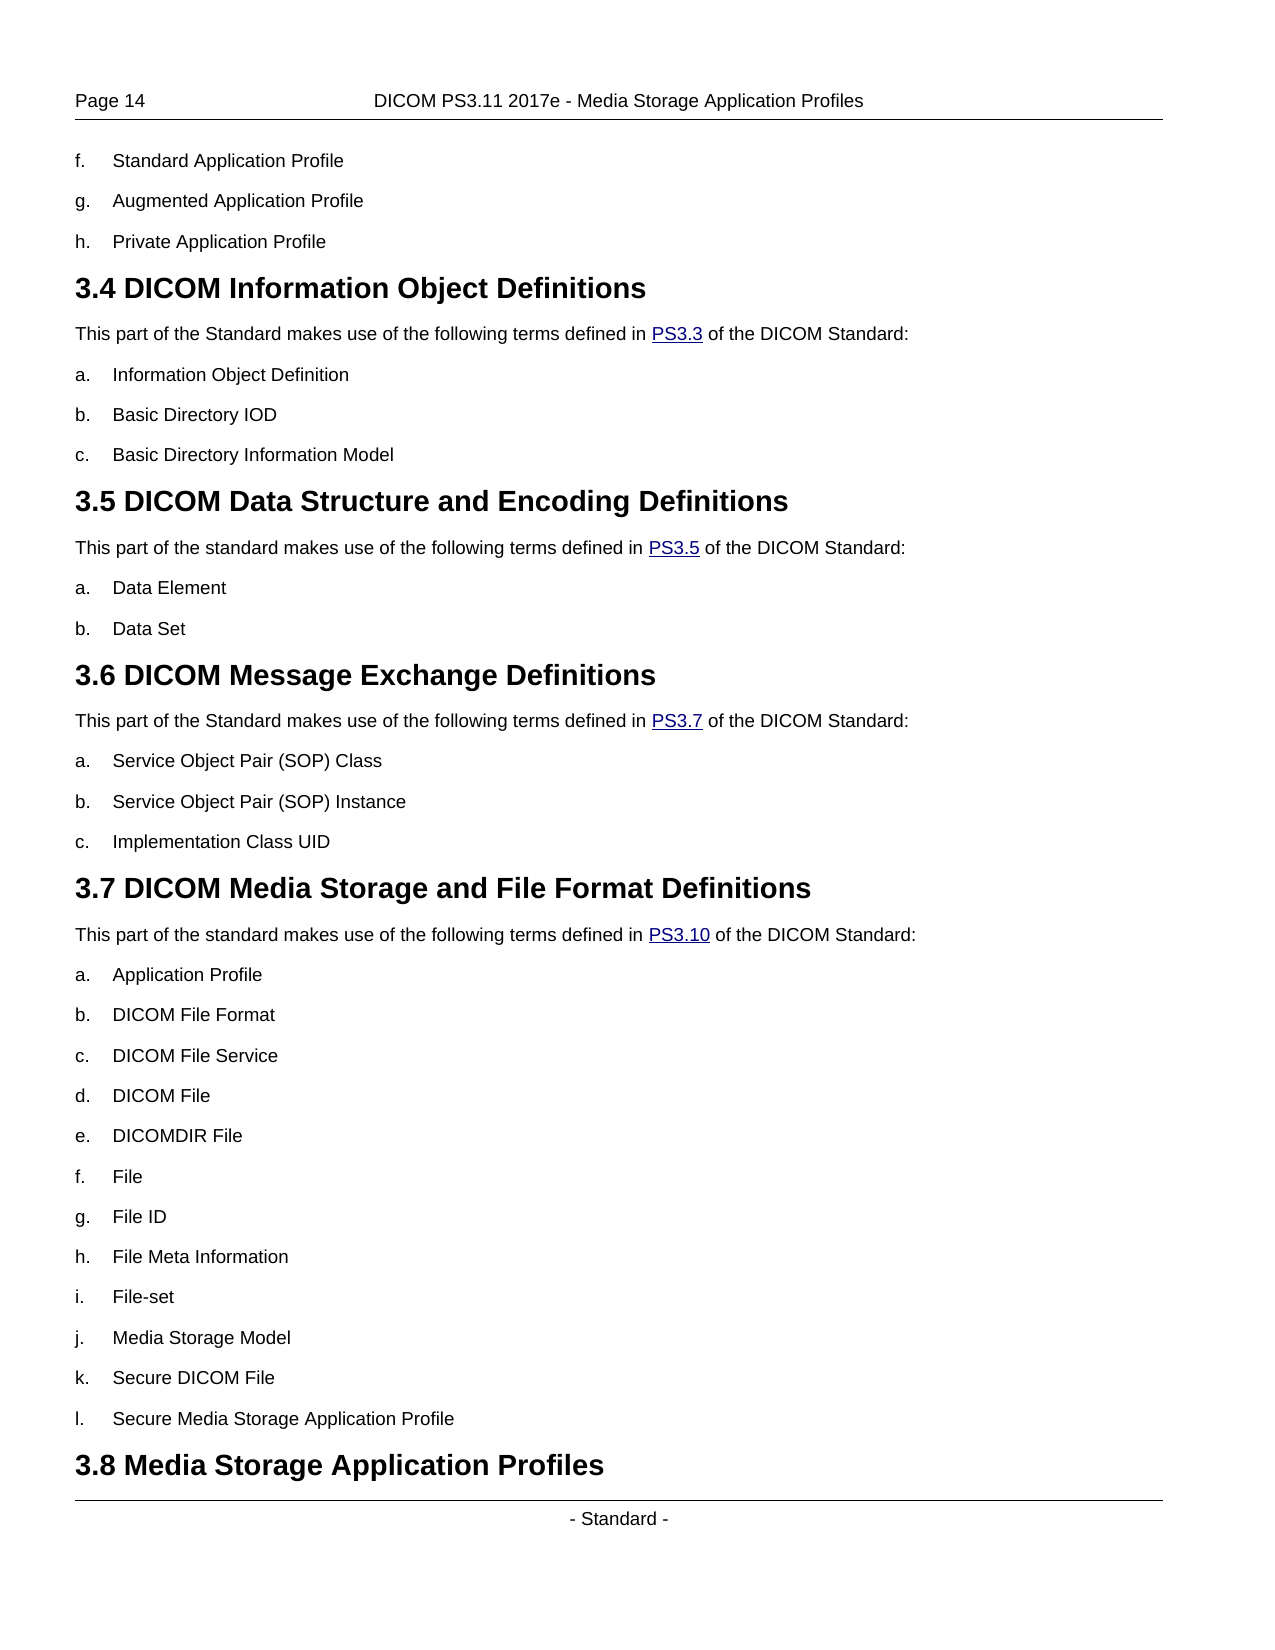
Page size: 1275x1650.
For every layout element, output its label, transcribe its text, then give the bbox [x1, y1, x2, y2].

list Media Storage Model [75, 1327, 1162, 1348]
list DICOM File [75, 1085, 1162, 1106]
list DICOMDIR File [75, 1125, 1162, 1147]
text This part of the Standard makes use of the following terms defined in PS3.7 of the DICOM Standard: [75, 710, 1162, 732]
list DICOM File Service [75, 1044, 1162, 1066]
text 3.8 Media Storage Application Profiles [75, 1448, 1162, 1481]
list Basic Directory Information Model [75, 444, 1162, 466]
text 3.5 DICOM Data Structure and Encoding Definitions [75, 484, 1162, 518]
list File Meta Information [75, 1246, 1162, 1268]
text This part of the Standard makes use of the following terms defined in PS3.3 of the DICOM Standard: [75, 323, 1162, 345]
list File ID [75, 1206, 1162, 1227]
list Secure Media Storage Application Profile [75, 1407, 1162, 1429]
list Standard Application Profile [75, 150, 1162, 172]
text 3.4 DICOM Information Object Definitions [75, 271, 1162, 304]
list Service Object Pair (SOP) Instance [75, 791, 1162, 812]
list File-set [75, 1286, 1162, 1308]
text 3.7 DICOM Media Storage and File Format Definitions [75, 871, 1162, 905]
list Data Set [75, 617, 1162, 639]
list Implementation Class UID [75, 831, 1162, 852]
list Secure DICOM File [75, 1367, 1162, 1388]
list File [75, 1165, 1162, 1187]
list Information Object Definition [75, 363, 1162, 385]
list Basic Directory IOD [75, 404, 1162, 425]
text This part of the standard makes use of the following terms defined in PS3.5 of the DICOM Standard: [75, 537, 1162, 558]
list Private Application Profile [75, 231, 1162, 252]
text This part of the standard makes use of the following terms defined in PS3.10 of the DICOM Standard: [75, 923, 1162, 945]
list DICOM File Format [75, 1004, 1162, 1026]
list Augmented Application Profile [75, 190, 1162, 212]
list Data Element [75, 577, 1162, 599]
list Service Object Pair (SOP) Class [75, 750, 1162, 772]
text 3.6 DICOM Message Exchange Definitions [75, 658, 1162, 691]
list Application Profile [75, 964, 1162, 985]
